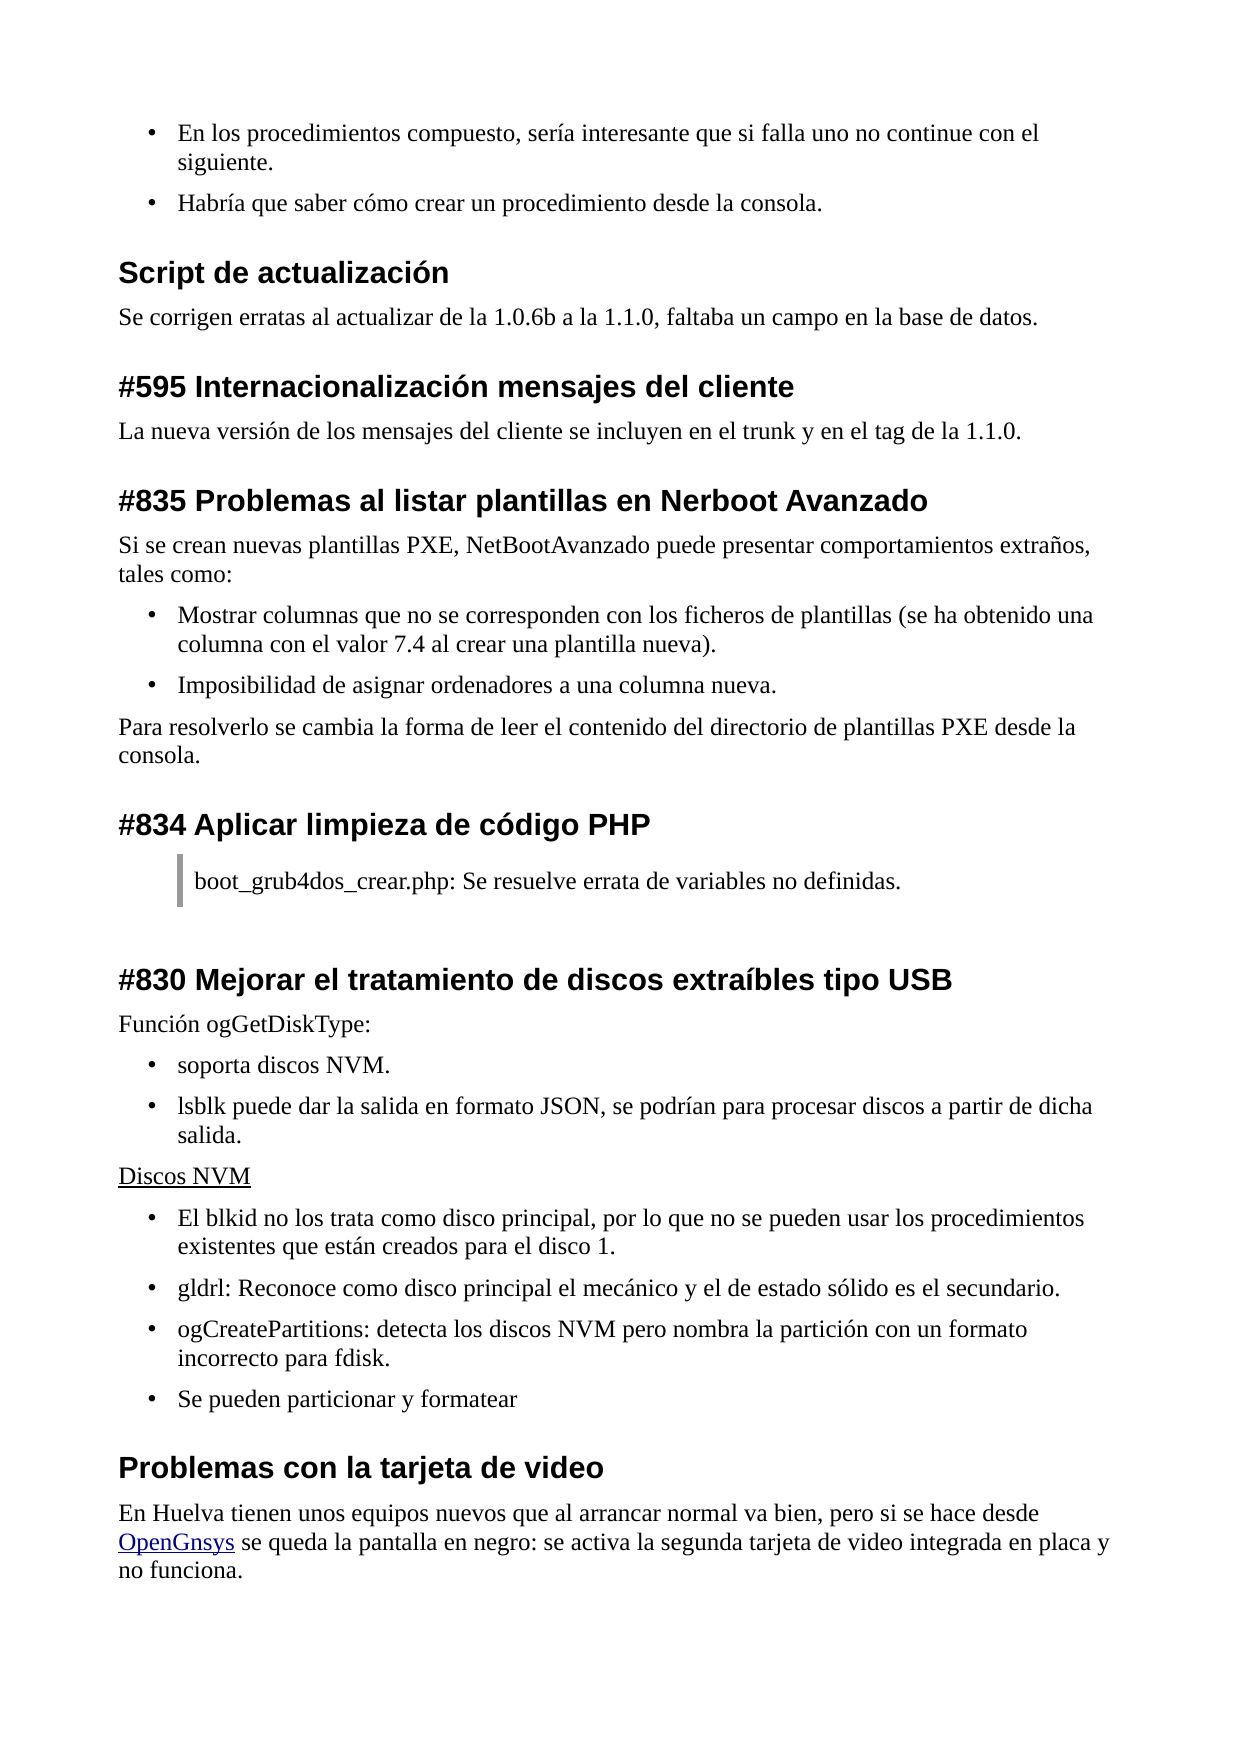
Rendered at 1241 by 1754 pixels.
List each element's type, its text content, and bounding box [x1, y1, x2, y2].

list Imposibilidad de asignar ordenadores a una columna nueva. [148, 670, 1122, 699]
subtitle #595 Internacionalización mensajes del cliente [118, 368, 1122, 404]
subtitle #834 Aplicar limpieza de código PHP [118, 807, 1122, 842]
list soporta discos NVM. [148, 1050, 1122, 1079]
text Si se crean nuevas plantillas PXE, NetBootAvanzado puede presentar comportamientos extraños, tales como: [118, 530, 1122, 588]
list ogCreatePartitions: detecta los discos NVM pero nombra la partición con un formato incorrecto para fdisk. [148, 1314, 1122, 1371]
text Función ogGetDiskType: [118, 1009, 1122, 1038]
list En los procedimientos compuesto, sería interesante que si falla uno no continue con el siguiente. [148, 118, 1122, 176]
list gldrl: Reconoce como disco principal el mecánico y el de estado sólido es el secundario. [148, 1273, 1122, 1301]
list El blkid no los trata como disco principal, por lo que no se pueden usar los procedimientos existentes que están creados para el disco 1. [148, 1203, 1122, 1260]
list Se pueden particionar y formatear [148, 1384, 1122, 1413]
list Habría que saber cómo crear un procedimiento desde la consola. [148, 188, 1122, 217]
subtitle #830 Mejorar el tratamiento de discos extraíbles tipo USB [118, 961, 1122, 996]
text En Huelva tienen unos equipos nuevos que al arrancar normal va bien, pero si se hace desde OpenGnsys se queda la pantalla en negro: se activa la segunda tarjeta de video integrada en placa y no funciona. [118, 1498, 1122, 1584]
text Discos NVM [118, 1161, 1122, 1190]
text La nueva versión de los mensajes del cliente se incluyen en el trunk y en el tag de la 1.1.0. [118, 416, 1122, 445]
list lsblk puede dar la salida en formato JSON, se podrían para procesar discos a partir de dicha salida. [148, 1091, 1122, 1149]
subtitle Script de actualización [118, 254, 1122, 290]
subtitle Problemas con la tarjeta de video [118, 1450, 1122, 1486]
subtitle #835 Problemas al listar plantillas en Nerboot Avanzado [118, 482, 1122, 518]
list Mostrar columnas que no se corresponden con los ficheros de plantillas (se ha obtenido una columna con el valor 7.4 al crear una plantilla nueva). [148, 600, 1122, 658]
text boot_grub4dos_crear.php: Se resuelve errata de variables no definidas. [183, 854, 1063, 907]
text Se corrigen erratas al actualizar de la 1.0.6b a la 1.1.0, faltaba un campo en la base de datos. [118, 302, 1122, 331]
text Para resolverlo se cambia la forma de leer el contenido del directorio de plantillas PXE desde la consola. [118, 712, 1122, 769]
